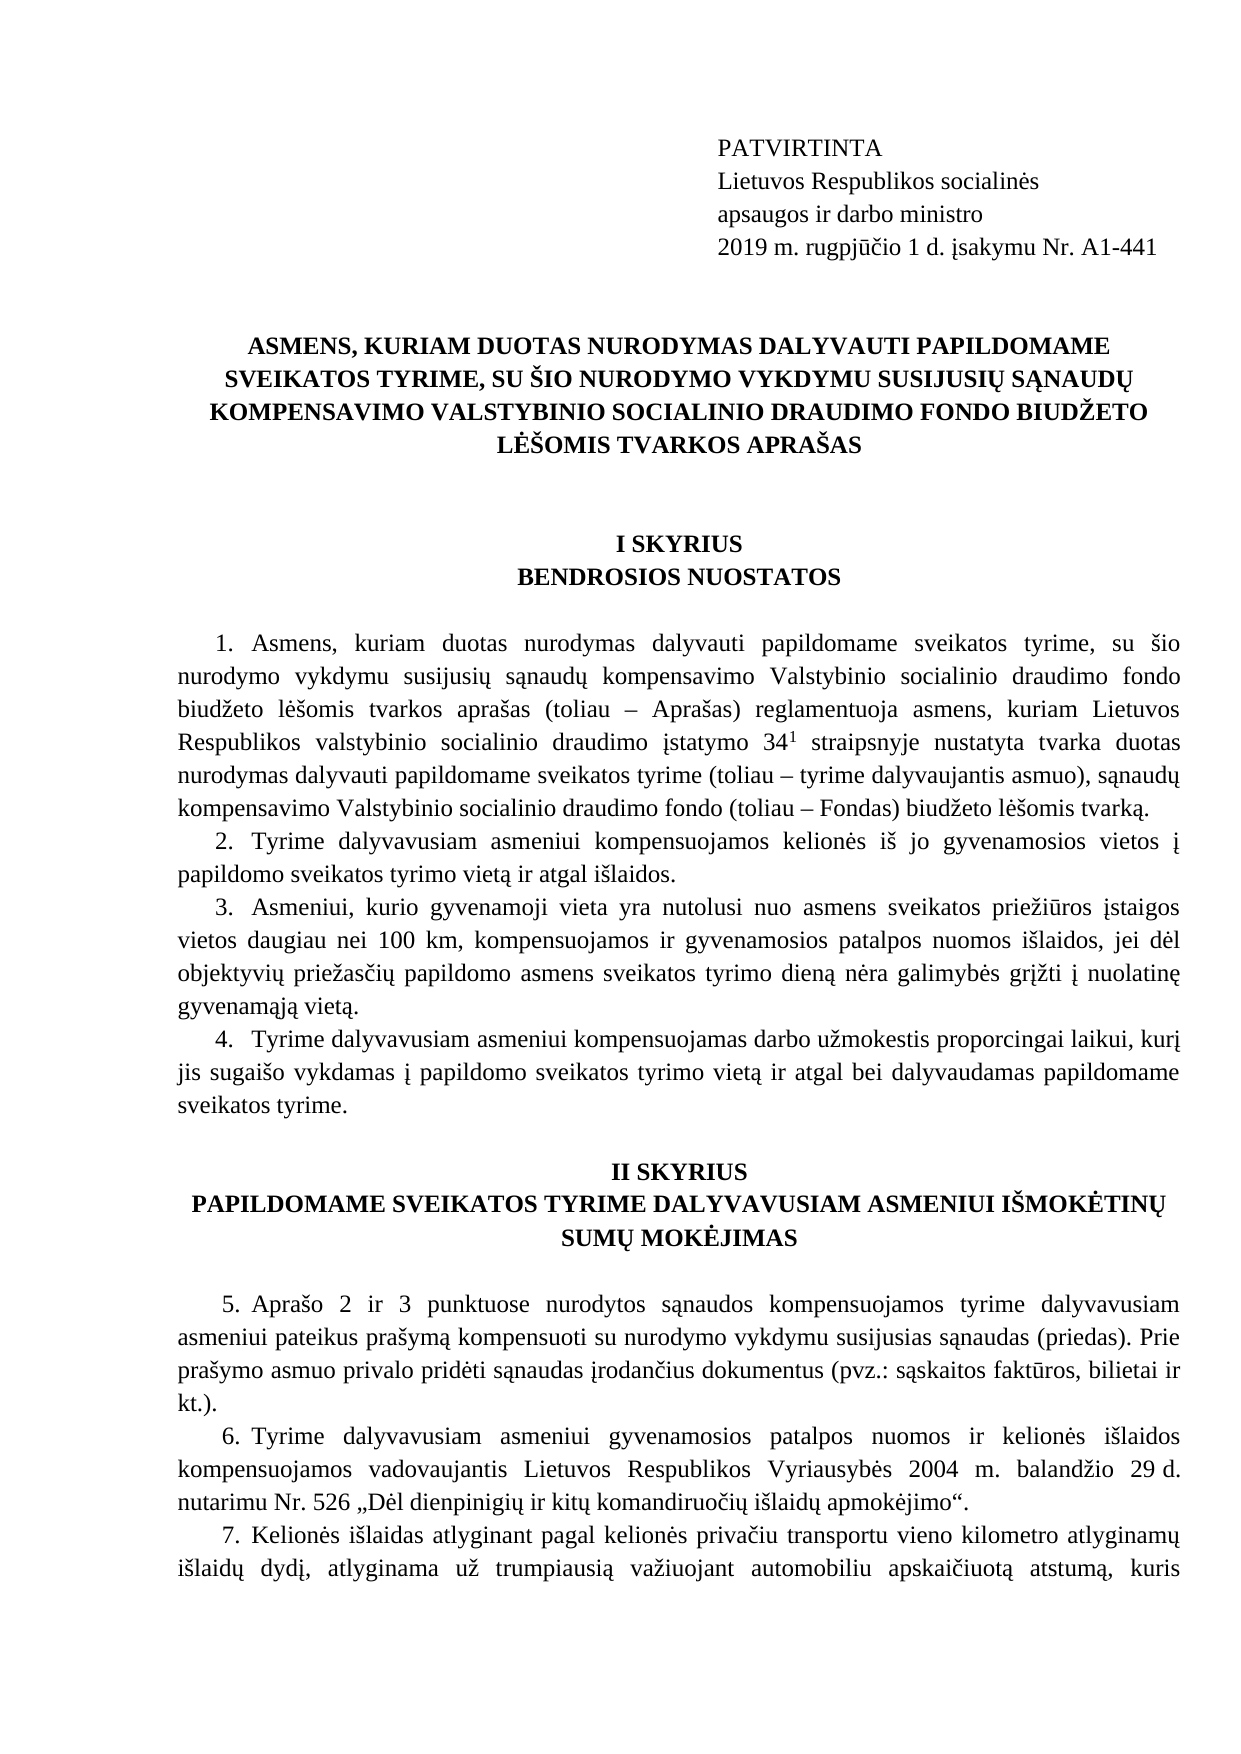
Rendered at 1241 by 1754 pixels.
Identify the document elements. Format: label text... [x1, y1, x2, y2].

text ASMENS, KURIAM DUOTAS NURODYMAS DALYVAUTI PAPILDOMAME SVEIKATOS TYRIME, SU ŠIO NURODYMO VYKDYMU SUSIJUSIŲ SĄNAUDŲ KOMPENSAVIMO VALSTYBINIO SOCIALINIO DRAUDIMO FONDO BIUDŽETO LĖŠOMIS TVARKOS APRAŠAS [177, 331, 1181, 459]
text BENDROSIOS NUOSTATOS [177, 562, 1181, 591]
text PATVIRTINTA [717, 133, 1181, 162]
text PAPILDOMAME SVEIKATOS TYRIME DALYVAVUSIAM ASMENIUI IŠMOKĖTINŲ SUMŲ MOKĖJIMAS [177, 1189, 1181, 1251]
text apsaugos ir darbo ministro [717, 199, 1181, 228]
text Lietuvos Respublikos socialinės [717, 166, 1181, 195]
text 5. Aprašo 2 ir 3 punktuose nurodytos sąnaudos kompensuojamos tyrime dalyvavusiam asmeniui pateikus prašymą kompensuoti su nurodymo vykdymu susijusias sąnaudas (priedas). Prie prašymo asmuo privalo pridėti sąnaudas įrodančius dokumentus (pvz.: sąskaitos faktūros, bilietai ir kt.). [177, 1289, 1181, 1416]
text 2. Tyrime dalyvavusiam asmeniui kompensuojamos kelionės iš jo gyvenamosios vietos į papildomo sveikatos tyrimo vietą ir atgal išlaidos. [177, 826, 1181, 888]
text II SKYRIUS [177, 1157, 1181, 1185]
text 7. Kelionės išlaidas atlyginant pagal kelionės privačiu transportu vieno kilometro atlyginamų išlaidų dydį, atlyginama už trumpiausią važiuojant automobiliu apskaičiuotą atstumą, kuris [177, 1520, 1181, 1582]
text 2019 m. rugpjūčio 1 d. įsakymu Nr. A1-441 [717, 232, 1181, 261]
text 6. Tyrime dalyvavusiam asmeniui gyvenamosios patalpos nuomos ir kelionės išlaidos kompensuojamos vadovaujantis Lietuvos Respublikos Vyriausybės 2004 m. balandžio 29 d. nutarimu Nr. 526 „Dėl dienpinigių ir kitų komandiruočių išlaidų apmokėjimo“. [177, 1421, 1181, 1516]
text 3. Asmeniui, kurio gyvenamoji vieta yra nutolusi nuo asmens sveikatos priežiūros įstaigos vietos daugiau nei 100 km, kompensuojamos ir gyvenamosios patalpos nuomos išlaidos, jei dėl objektyvių priežasčių papildomo asmens sveikatos tyrimo dieną nėra galimybės grįžti į nuolatinę gyvenamąją vietą. [177, 892, 1181, 1020]
text I SKYRIUS [177, 529, 1181, 558]
text 1. Asmens, kuriam duotas nurodymas dalyvauti papildomame sveikatos tyrime, su šio nurodymo vykdymu susijusių sąnaudų kompensavimo Valstybinio socialinio draudimo fondo biudžeto lėšomis tvarkos aprašas (toliau – Aprašas) reglamentuoja asmens, kuriam Lietuvos Respublikos valstybinio socialinio draudimo įstatymo 341 straipsnyje nustatyta tvarka duotas nurodymas dalyvauti papildomame sveikatos tyrime (toliau – tyrime dalyvaujantis asmuo), sąnaudų kompensavimo Valstybinio socialinio draudimo fondo (toliau – Fondas) biudžeto lėšomis tvarką. [177, 628, 1181, 822]
text 4. Tyrime dalyvavusiam asmeniui kompensuojamas darbo užmokestis proporcingai laikui, kurį jis sugaišo vykdamas į papildomo sveikatos tyrimo vietą ir atgal bei dalyvaudamas papildomame sveikatos tyrime. [177, 1024, 1181, 1119]
